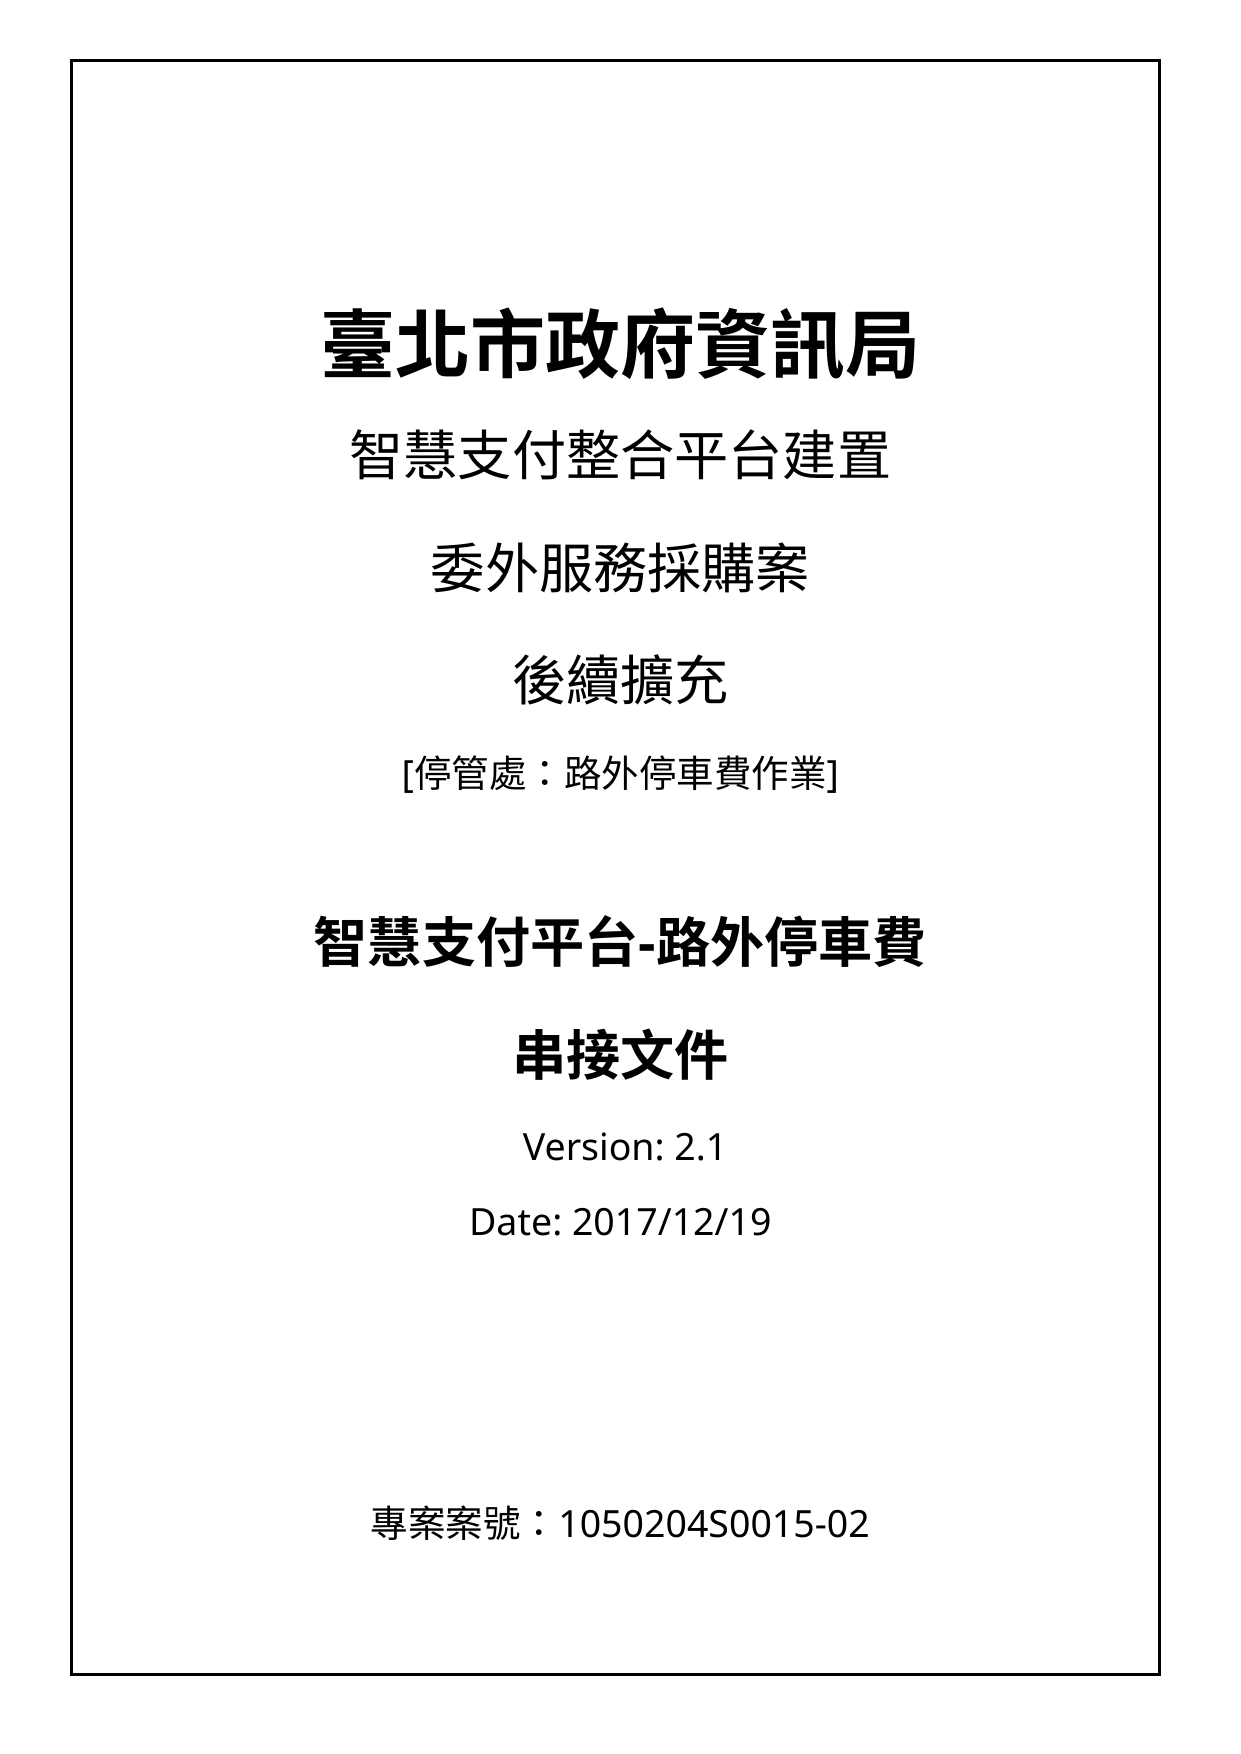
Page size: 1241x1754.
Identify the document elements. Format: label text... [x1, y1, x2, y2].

text 後續擴充 [187, 614, 1053, 727]
text 專案案號：1050204S0015-02 [187, 1477, 1053, 1552]
text 委外服務採購案 [187, 502, 1053, 614]
text 智慧支付平台-路外停車費 [187, 877, 1053, 989]
text [停管處：路外停車費作業] [187, 727, 1053, 802]
text Version: 2.1 Date: 2017/12/19 [187, 1102, 1053, 1252]
text 臺北市政府資訊局 [187, 277, 1053, 389]
text 串接文件 [187, 989, 1053, 1102]
text 智慧支付整合平台建置 [187, 389, 1053, 502]
